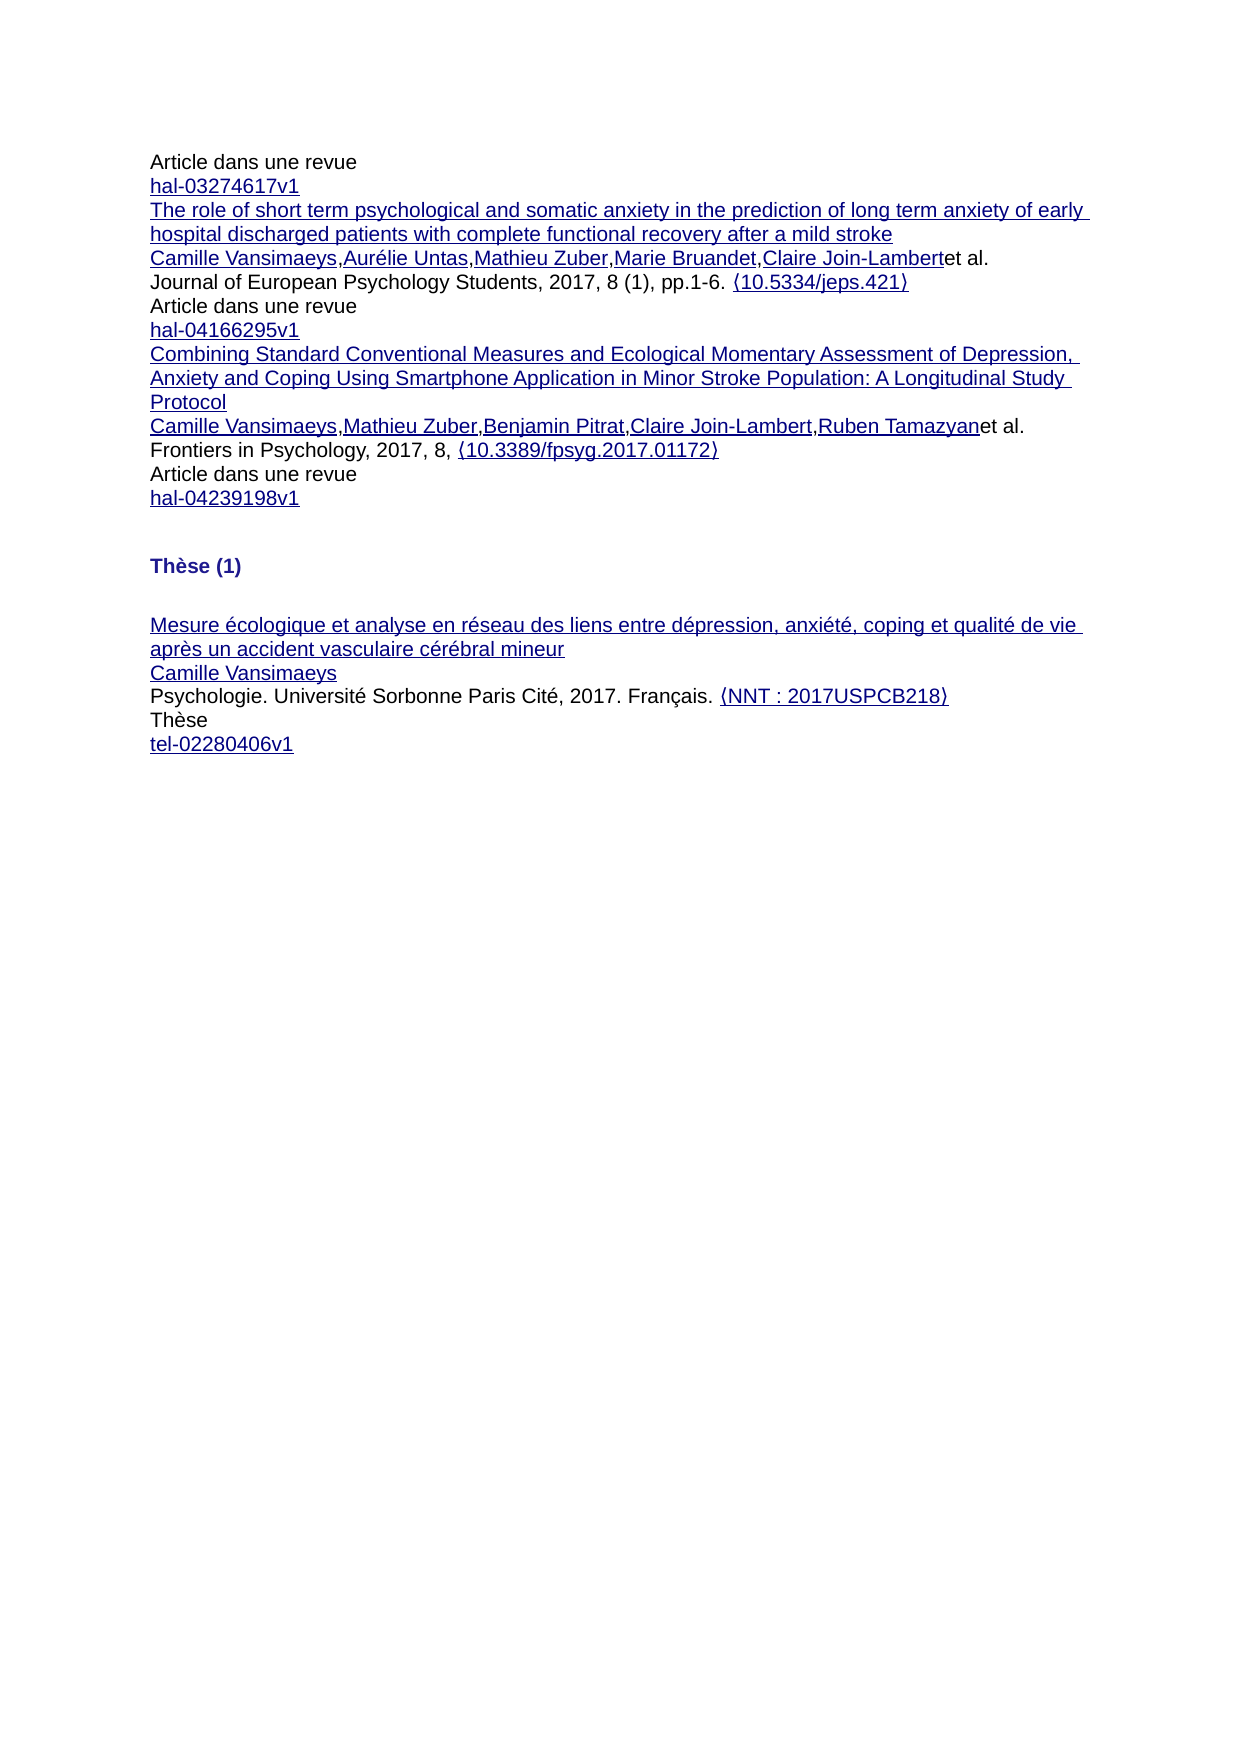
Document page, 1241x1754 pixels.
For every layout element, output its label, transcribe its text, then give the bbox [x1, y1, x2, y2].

table_cell hospital discharged patients with complete functional recovery after a mild stroke Camille Vansimaeys,Aurélie Untas,Mathieu Zuber,Marie Bruandet,Claire Join-Lambertet al. Journal of European Psychology Students, 2017, 8 (1), pp.1-6. ⟨10.5334/jeps.421⟩ Article dans une revue hal-04166295v1 [150, 220, 1090, 342]
table_cell Article dans une revue hal-03274617v1 [150, 150, 1090, 198]
table_cell Combining Standard Conventional Measures and Ecological Momentary Assessment of Depression, Anxiety and Coping Using Smartphone Application in Minor Stroke Population: A Longitudinal Study Protocol Camille Vansimaeys,Mathieu Zuber,Benjamin Pitrat,Claire Join-Lambert,Ruben Tamazyanet al. Frontiers in Psychology, 2017, 8, ⟨10.3389/fpsyg.2017.01172⟩ Article dans une revue hal-04239198v1 [150, 342, 1090, 509]
table_header Mesure écologique et analyse en réseau des liens entre dépression, anxiété, coping et qualité de vie après un accident vasculaire cérébral mineur Camille Vansimaeys Psychologie. Université Sorbonne Paris Cité, 2017. Français. ⟨NNT : 2017USPCB218⟩ Thèse tel-02280406v1 [150, 613, 1090, 756]
table_cell The role of short term psychological and somatic anxiety in the prediction of long term anxiety of early [150, 198, 1090, 219]
subtitle Thèse (1) [150, 554, 1090, 578]
